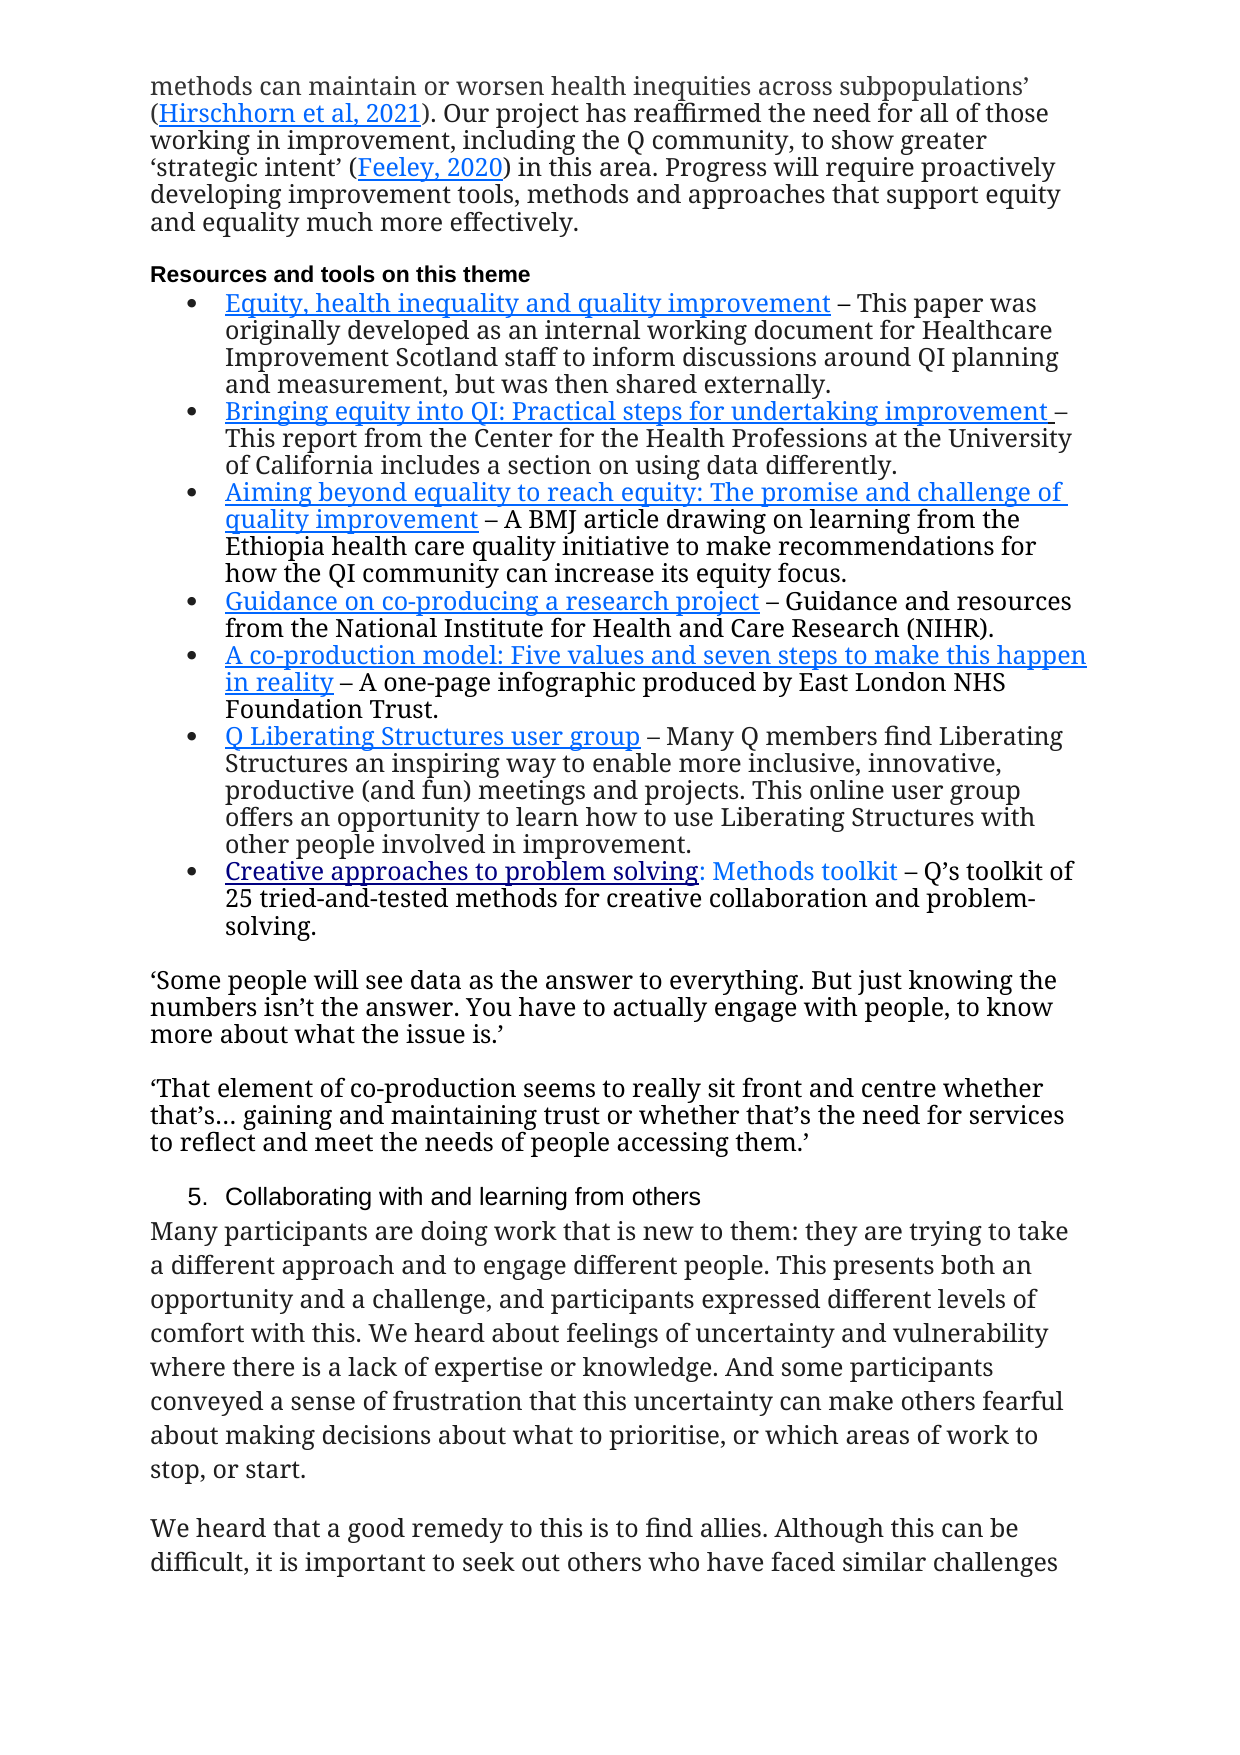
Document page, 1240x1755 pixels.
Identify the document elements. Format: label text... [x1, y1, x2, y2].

text We heard that a good remedy to this is to find allies. Although this can be difficult, it is important to seek out others who have faced similar challenges [150, 1511, 1089, 1579]
list Bringing equity into QI: Practical steps for undertaking improvement – This report from the Center for the Health Professions at the University of California includes a section on using data differently. [187, 399, 1089, 480]
text methods can maintain or worsen health inequities across subpopulations’ (Hirschhorn et al, 2021). Our project has reaffirmed the need for all of those working in improvement, including the Q community, to show greater ‘strategic intent’ (Feeley, 2020) in this area. Progress will require proactively developing improvement tools, methods and approaches that support equity and equality much more effectively. [150, 74, 1089, 236]
list Creative approaches to problem solving: Methods toolkit – Q’s toolkit of 25 tried-and-tested methods for creative collaboration and problem-solving. [187, 859, 1089, 940]
text Many participants are doing work that is new to them: they are trying to take a different approach and to engage different people. This presents both an opportunity and a challenge, and participants expressed different levels of comfort with this. We heard about feelings of uncertainty and vulnerability where there is a lack of expertise or knowledge. And some participants conveyed a sense of frustration that this uncertainty can make others fearful about making decisions about what to prioritise, or which areas of work to stop, or start. [150, 1213, 1089, 1486]
list Aiming beyond equality to reach equity: The promise and challenge of quality improvement – A BMJ article drawing on learning from the Ethiopia health care quality initiative to make recommendations for how the QI community can increase its equity focus. [187, 480, 1089, 588]
list Q Liberating Structures user group – Many Q members find Liberating Structures an inspiring way to enable more inclusive, innovative, productive (and fun) meetings and projects. This online user group offers an opportunity to learn how to use Liberating Structures with other people involved in improvement. [187, 724, 1089, 859]
text ‘Some people will see data as the answer to everything. But just knowing the numbers isn’t the answer. You have to actually engage with people, to know more about what the issue is.’ [150, 967, 1089, 1049]
list Equity, health inequality and quality improvement – This paper was originally developed as an internal working document for Healthcare Improvement Scotland staff to inform discussions around QI planning and measurement, but was then shared externally. [187, 290, 1089, 399]
text ‘That element of co-production seems to really sit front and centre whether that’s… gaining and maintaining trust or whether that’s the need for services to reflect and meet the needs of people accessing them.’ [150, 1076, 1089, 1157]
list A co-production model: Five values and seven steps to make this happen in reality – A one-page infographic produced by East London NHS Foundation Trust. [187, 642, 1089, 724]
subtitle Resources and tools on this theme [150, 261, 1089, 288]
subtitle Collaborating with and learning from others [187, 1182, 1089, 1211]
list Guidance on co-producing a research project – Guidance and resources from the National Institute for Health and Care Research (NIHR). [187, 588, 1089, 642]
